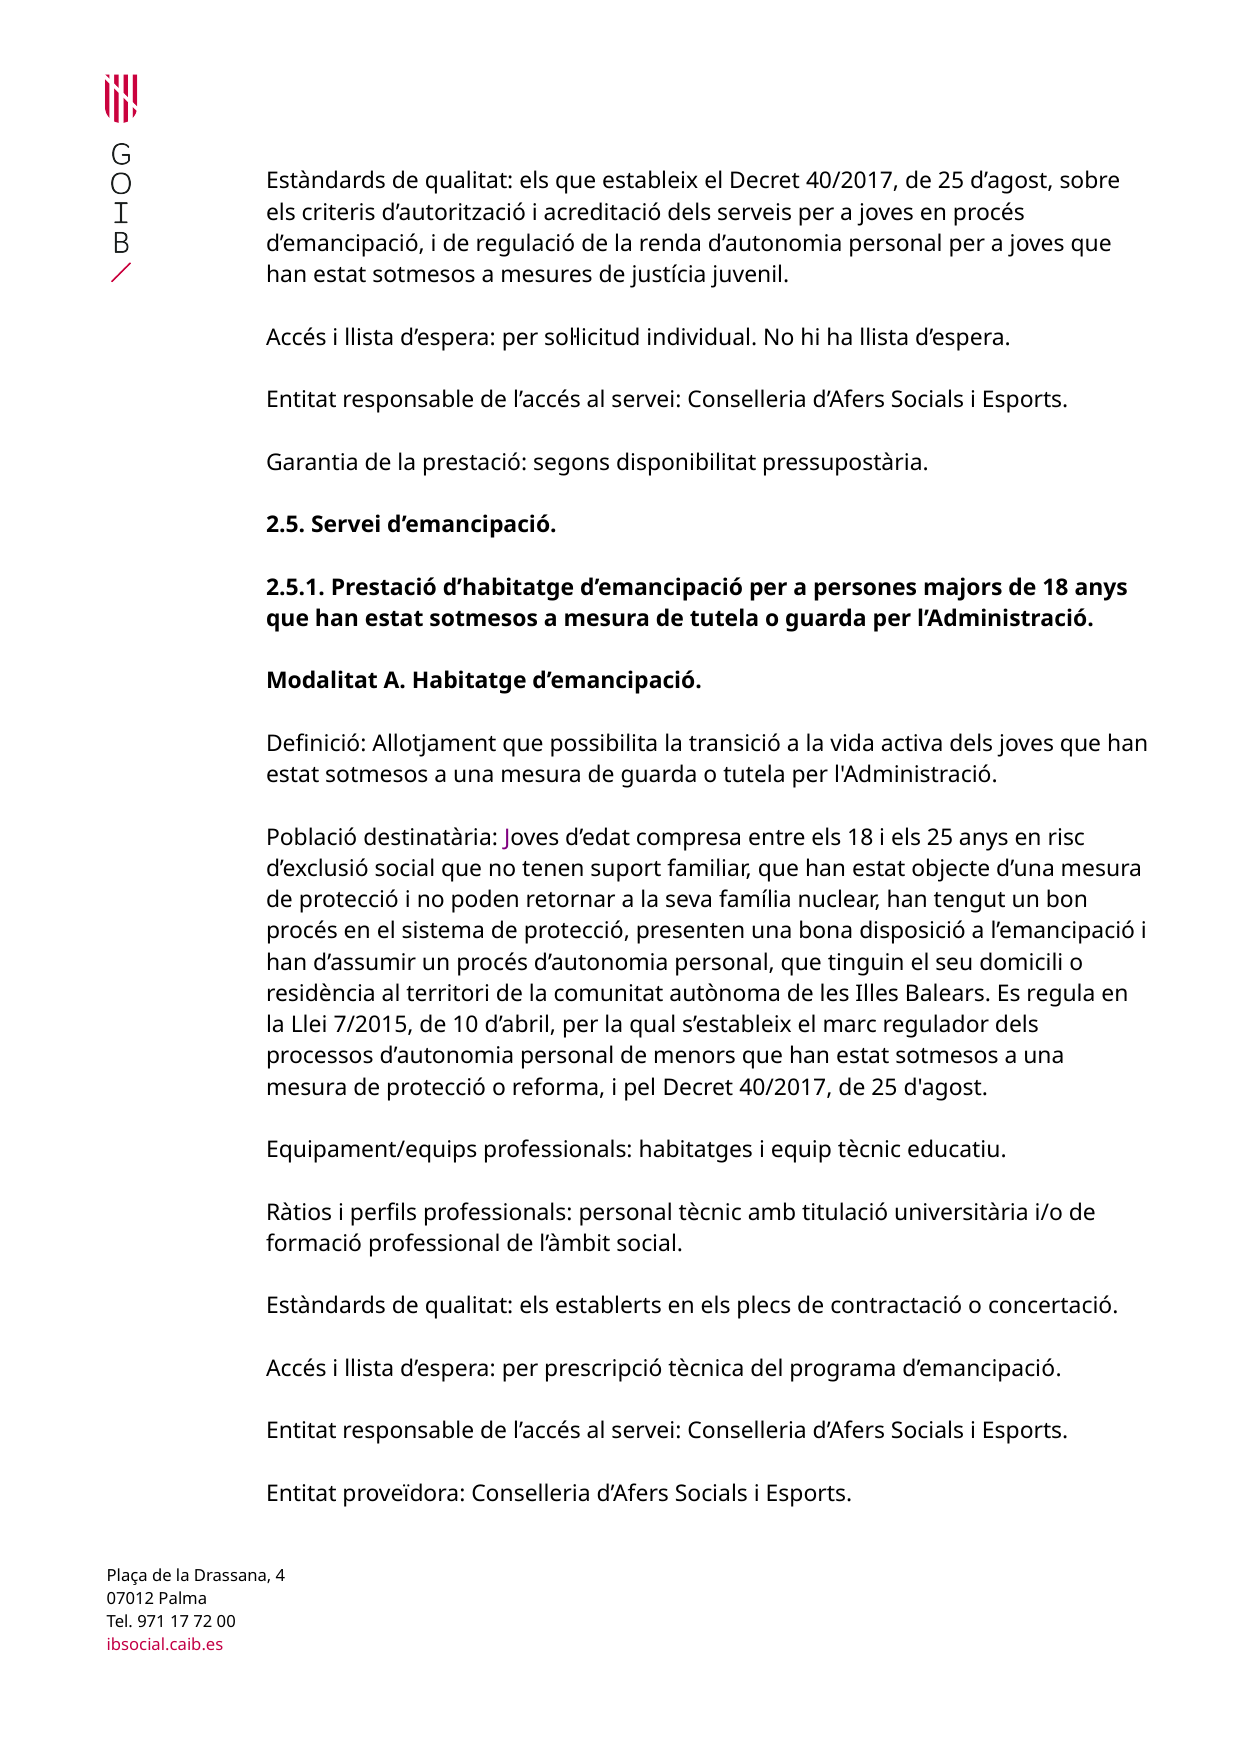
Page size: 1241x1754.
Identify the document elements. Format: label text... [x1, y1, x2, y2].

text 2.5. Servei d’emancipació. [266, 508, 1152, 539]
text Definició: Allotjament que possibilita la transició a la vida activa dels joves que han estat sotmesos a una mesura de guarda o tutela per l'Administració. [266, 727, 1152, 789]
text Accés i llista d’espera: per sol·licitud individual. No hi ha llista d’espera. [266, 320, 1152, 352]
text Accés i llista d’espera: per prescripció tècnica del programa d’emancipació. [266, 1352, 1152, 1383]
text Estàndards de qualitat: els establerts en els plecs de contractació o concertació. [266, 1289, 1152, 1320]
text Modalitat A. Habitatge d’emancipació. [266, 664, 1152, 695]
picture [76, 51, 166, 313]
text Equipament/equips professionals: habitatges i equip tècnic educatiu. [266, 1133, 1152, 1164]
text Ràtios i perfils professionals: personal tècnic amb titulació universitària i/o de formació professional de l’àmbit social. [266, 1195, 1152, 1258]
text Estàndards de qualitat: els que estableix el Decret 40/2017, de 25 d’agost, sobre els criteris d’autorització i acreditació dels serveis per a joves en procés d’emancipació, i de regulació de la renda d’autonomia personal per a joves que han estat sotmesos a mesures de justícia juvenil. [266, 164, 1152, 289]
text 2.5.1. Prestació d’habitatge d’emancipació per a persones majors de 18 anys que han estat sotmesos a mesura de tutela o guarda per l’Administració. [266, 570, 1152, 633]
text Garantia de la prestació: segons disponibilitat pressupostària. [266, 445, 1152, 477]
text Població destinatària: Joves d’edat compresa entre els 18 i els 25 anys en risc d’exclusió social que no tenen suport familiar, que han estat objecte d’una mesura de protecció i no poden retornar a la seva família nuclear, han tengut un bon procés en el sistema de protecció, presenten una bona disposició a l’emancipació i han d’assumir un procés d’autonomia personal, que tinguin el seu domicili o residència al territori de la comunitat autònoma de les Illes Balears. Es regula en la Llei 7/2015, de 10 d’abril, per la qual s’estableix el marc regulador dels processos d’autonomia personal de menors que han estat sotmesos a una mesura de protecció o reforma, i pel Decret 40/2017, de 25 d'agost. [266, 820, 1152, 1102]
text Entitat proveïdora: Conselleria d’Afers Socials i Esports. [266, 1477, 1152, 1508]
text Entitat responsable de l’accés al servei: Conselleria d’Afers Socials i Esports. [266, 383, 1152, 414]
text Entitat responsable de l’accés al servei: Conselleria d’Afers Socials i Esports. [266, 1414, 1152, 1445]
